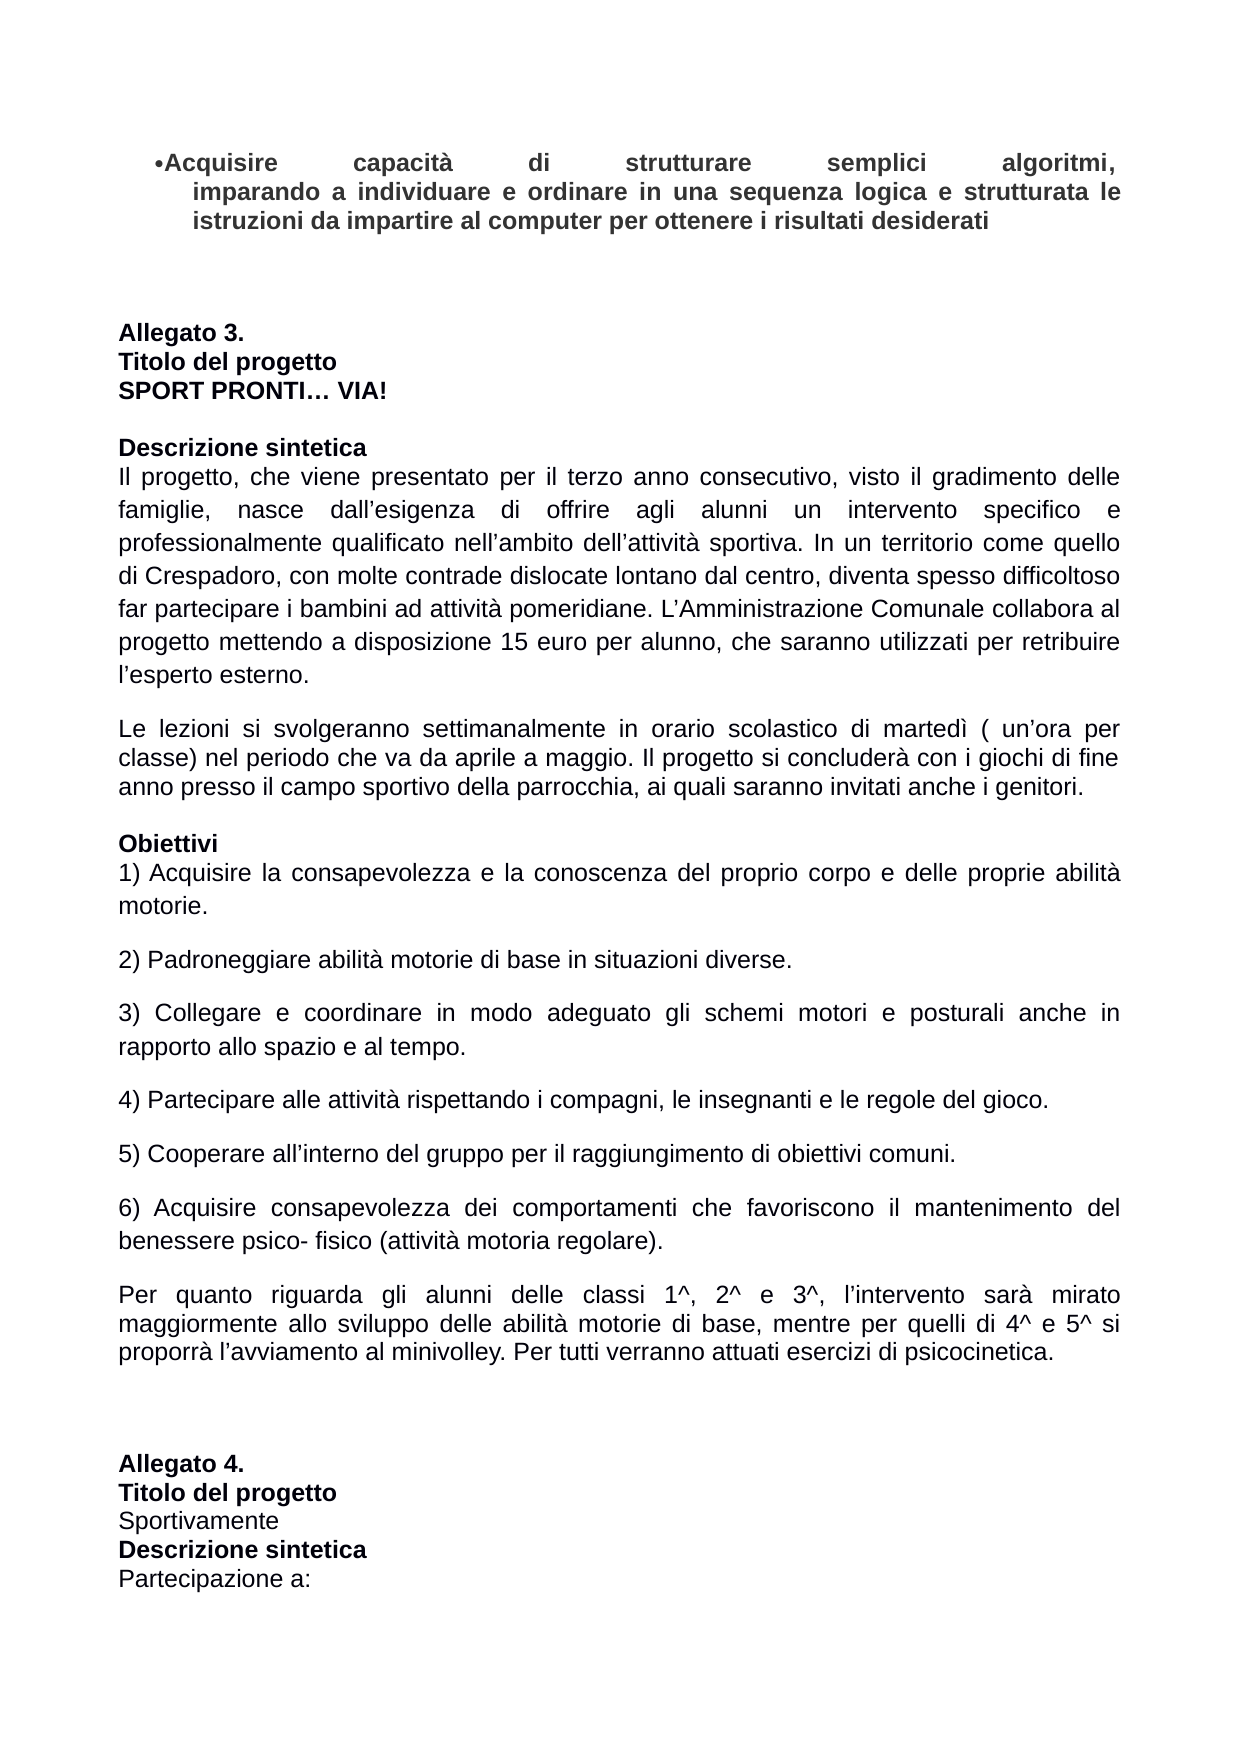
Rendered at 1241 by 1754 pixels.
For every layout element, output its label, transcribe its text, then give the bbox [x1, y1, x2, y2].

text Obiettivi [118, 829, 1122, 858]
text Le lezioni si svolgeranno settimanalmente in orario scolastico di martedì ( un’ora per classe) nel periodo che va da aprile a maggio. Il progetto si concluderà con i giochi di fine anno presso il campo sportivo della parrocchia, ai quali saranno invitati anche i genitori. [118, 714, 1122, 800]
list Acquisire capacità di strutturare semplici algoritmi, imparando a individuare e ordinare in una sequenza logica e strutturata le istruzioni da impartire al computer per ottenere i risultati desiderati [155, 148, 1122, 234]
text 5) Cooperare all’interno del gruppo per il raggiungimento di obiettivi comuni. [118, 1139, 1122, 1168]
text 2) Padroneggiare abilità motorie di base in situazioni diverse. [118, 944, 1122, 973]
text 6) Acquisire consapevolezza dei comportamenti che favoriscono il mantenimento del benessere psico- fisico (attività motoria regolare). [118, 1193, 1122, 1255]
text SPORT PRONTI… VIA! [118, 376, 1122, 404]
text Sportivamente [118, 1506, 1122, 1535]
text 3) Collegare e coordinare in modo adeguato gli schemi motori e posturali anche in rapporto allo spazio e al tempo. [118, 998, 1122, 1060]
text Per quanto riguarda gli alunni delle classi 1^, 2^ e 3^, l’intervento sarà mirato maggiormente allo sviluppo delle abilità motorie di base, mentre per quelli di 4^ e 5^ si proporrà l’avviamento al minivolley. Per tutti verranno attuati esercizi di psicocinetica. [118, 1280, 1122, 1366]
text Partecipazione a: [118, 1564, 1122, 1592]
text Il progetto, che viene presentato per il terzo anno consecutivo, visto il gradimento delle famiglie, nasce dall’esigenza di offrire agli alunni un intervento specifico e professionalmente qualificato nell’ambito dell’attività sportiva. In un territorio come quello di Crespadoro, con molte contrade dislocate lontano dal centro, diventa spesso difficoltoso far partecipare i bambini ad attività pomeridiane. L’Amministrazione Comunale collabora al progetto mettendo a disposizione 15 euro per alunno, che saranno utilizzati per retribuire l’esperto esterno. [118, 462, 1122, 689]
text Titolo del progetto [118, 347, 1122, 376]
text Titolo del progetto [118, 1477, 1122, 1506]
text Allegato 4. [118, 1449, 1122, 1477]
text 1) Acquisire la consapevolezza e la conoscenza del proprio corpo e delle proprie abilità motorie. [118, 858, 1122, 919]
text Descrizione sintetica [118, 1535, 1122, 1564]
text Allegato 3. [118, 318, 1122, 347]
text 4) Partecipare alle attività rispettando i compagni, le insegnanti e le regole del gioco. [118, 1085, 1122, 1114]
text Descrizione sintetica [118, 433, 1122, 462]
